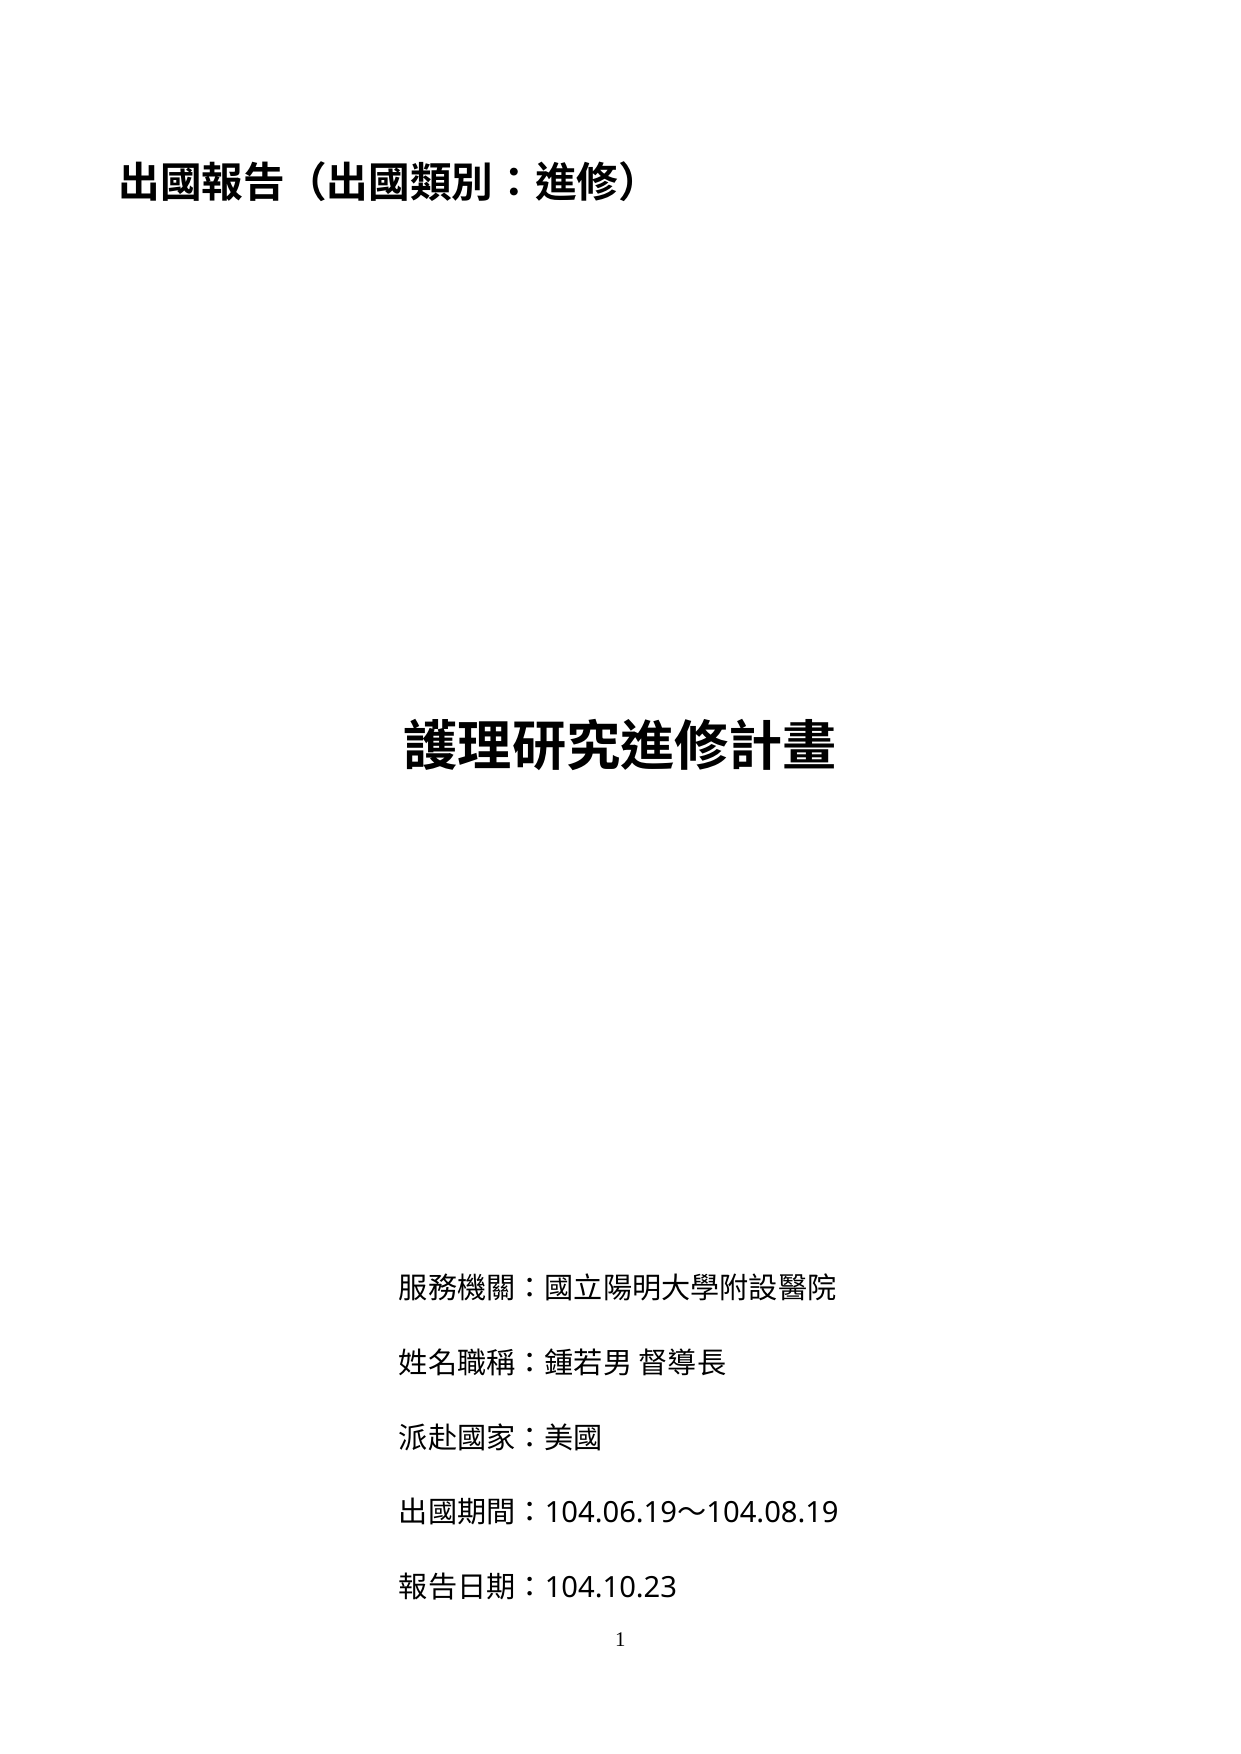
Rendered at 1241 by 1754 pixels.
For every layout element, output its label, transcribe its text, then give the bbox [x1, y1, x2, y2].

text 派赴國家：美國 [399, 1398, 1122, 1473]
text 報告日期：104.10.23 [399, 1548, 1122, 1623]
text 護理研究進修計畫 [118, 685, 1122, 798]
text 服務機關：國立陽明大學附設醫院 [399, 1248, 1122, 1323]
text 出國期間：104.06.19～104.08.19 [399, 1473, 1122, 1548]
subtitle 出國報告（出國類別：進修） [118, 142, 1122, 217]
text 姓名職稱：鍾若男 督導長 [399, 1323, 1122, 1398]
